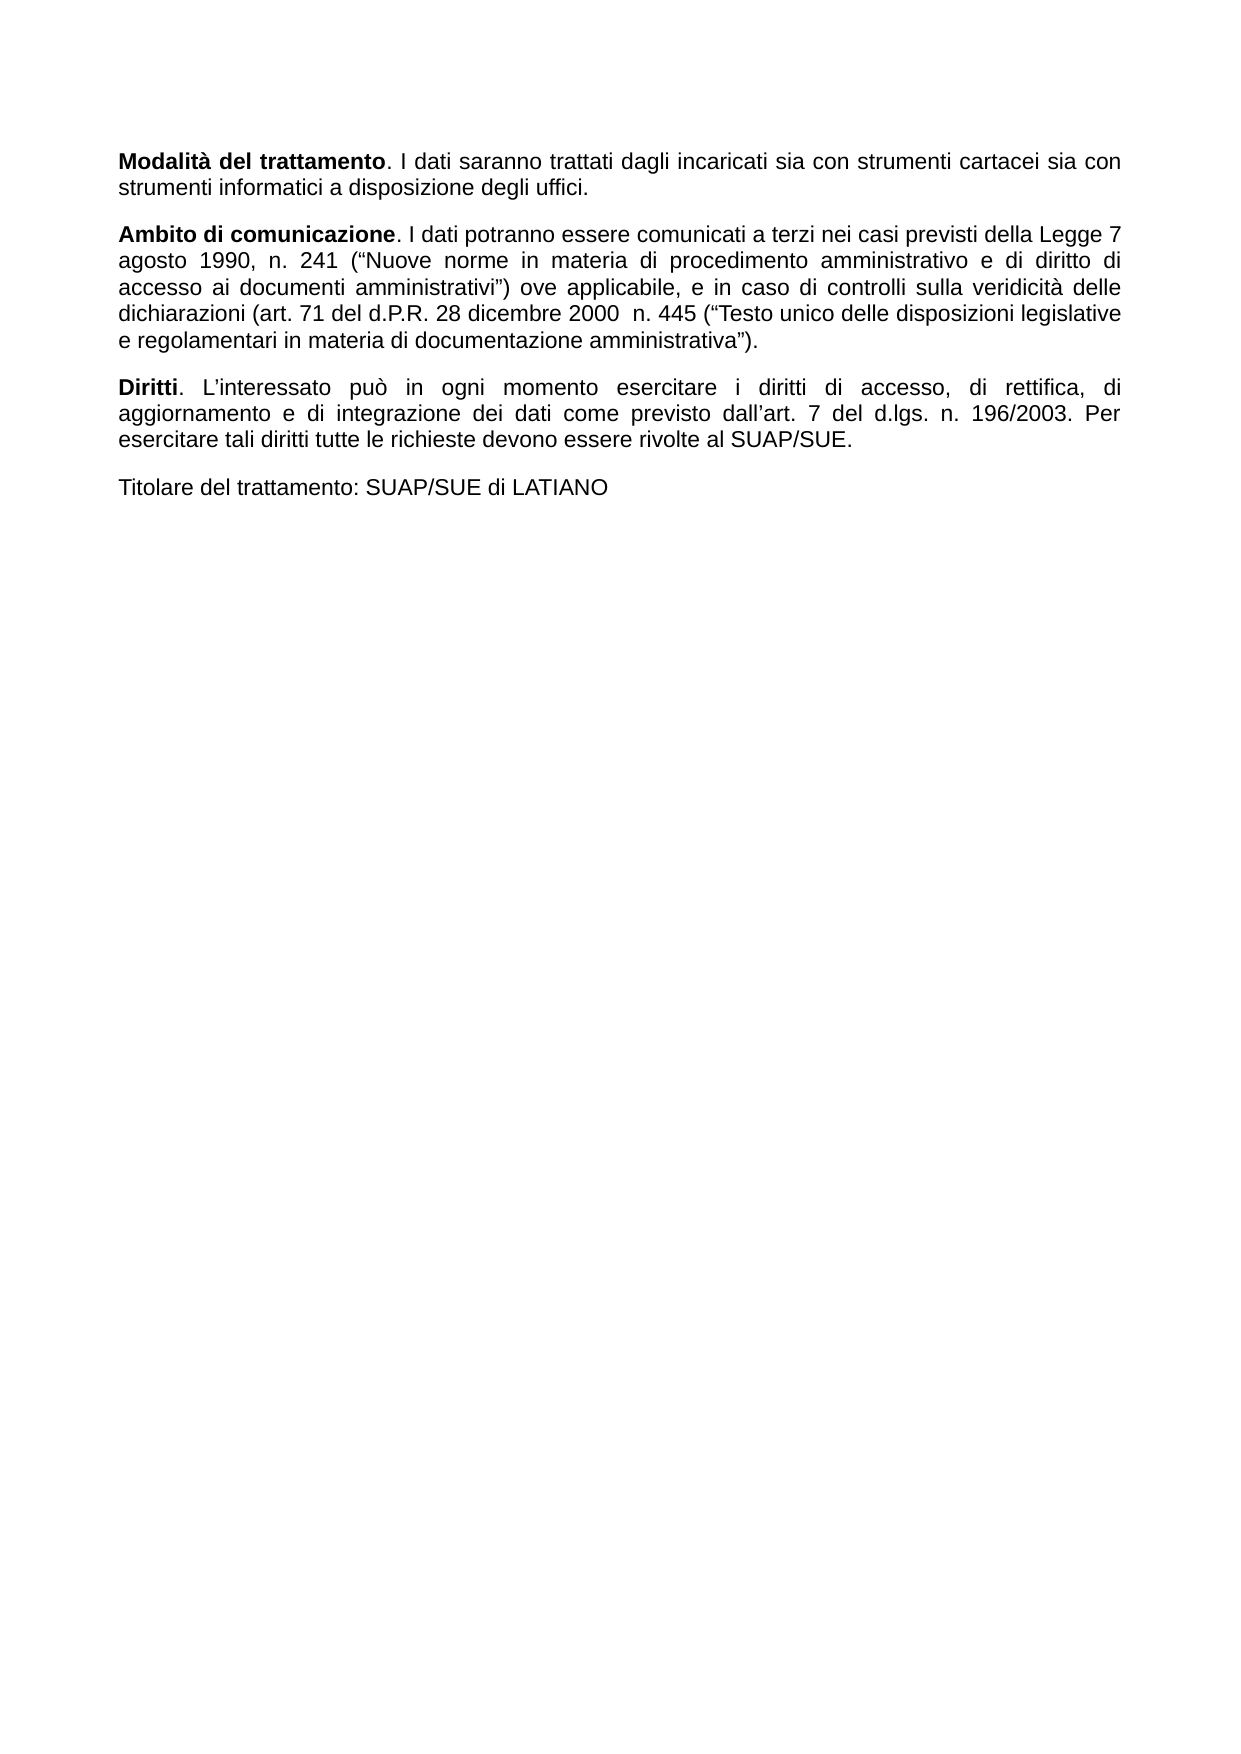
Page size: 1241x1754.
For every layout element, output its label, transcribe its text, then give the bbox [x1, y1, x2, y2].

text Modalità del trattamento. I dati saranno trattati dagli incaricati sia con strumenti cartacei sia con strumenti informatici a disposizione degli uffici. [118, 148, 1122, 200]
text Diritti. L’interessato può in ogni momento esercitare i diritti di accesso, di rettifica, di aggiornamento e di integrazione dei dati come previsto dall’art. 7 del d.lgs. n. 196/2003. Per esercitare tali diritti tutte le richieste devono essere rivolte al SUAP/SUE. [118, 374, 1122, 453]
text Ambito di comunicazione. I dati potranno essere comunicati a terzi nei casi previsti della Legge 7 agosto 1990, n. 241 (“Nuove norme in materia di procedimento amministrativo e di diritto di accesso ai documenti amministrativi”) ove applicabile, e in caso di controlli sulla veridicità delle dichiarazioni (art. 71 del d.P.R. 28 dicembre 2000 n. 445 (“Testo unico delle disposizioni legislative e regolamentari in materia di documentazione amministrativa”). [118, 221, 1122, 353]
text Titolare del trattamento: SUAP/SUE di LATIANO [118, 474, 1122, 500]
